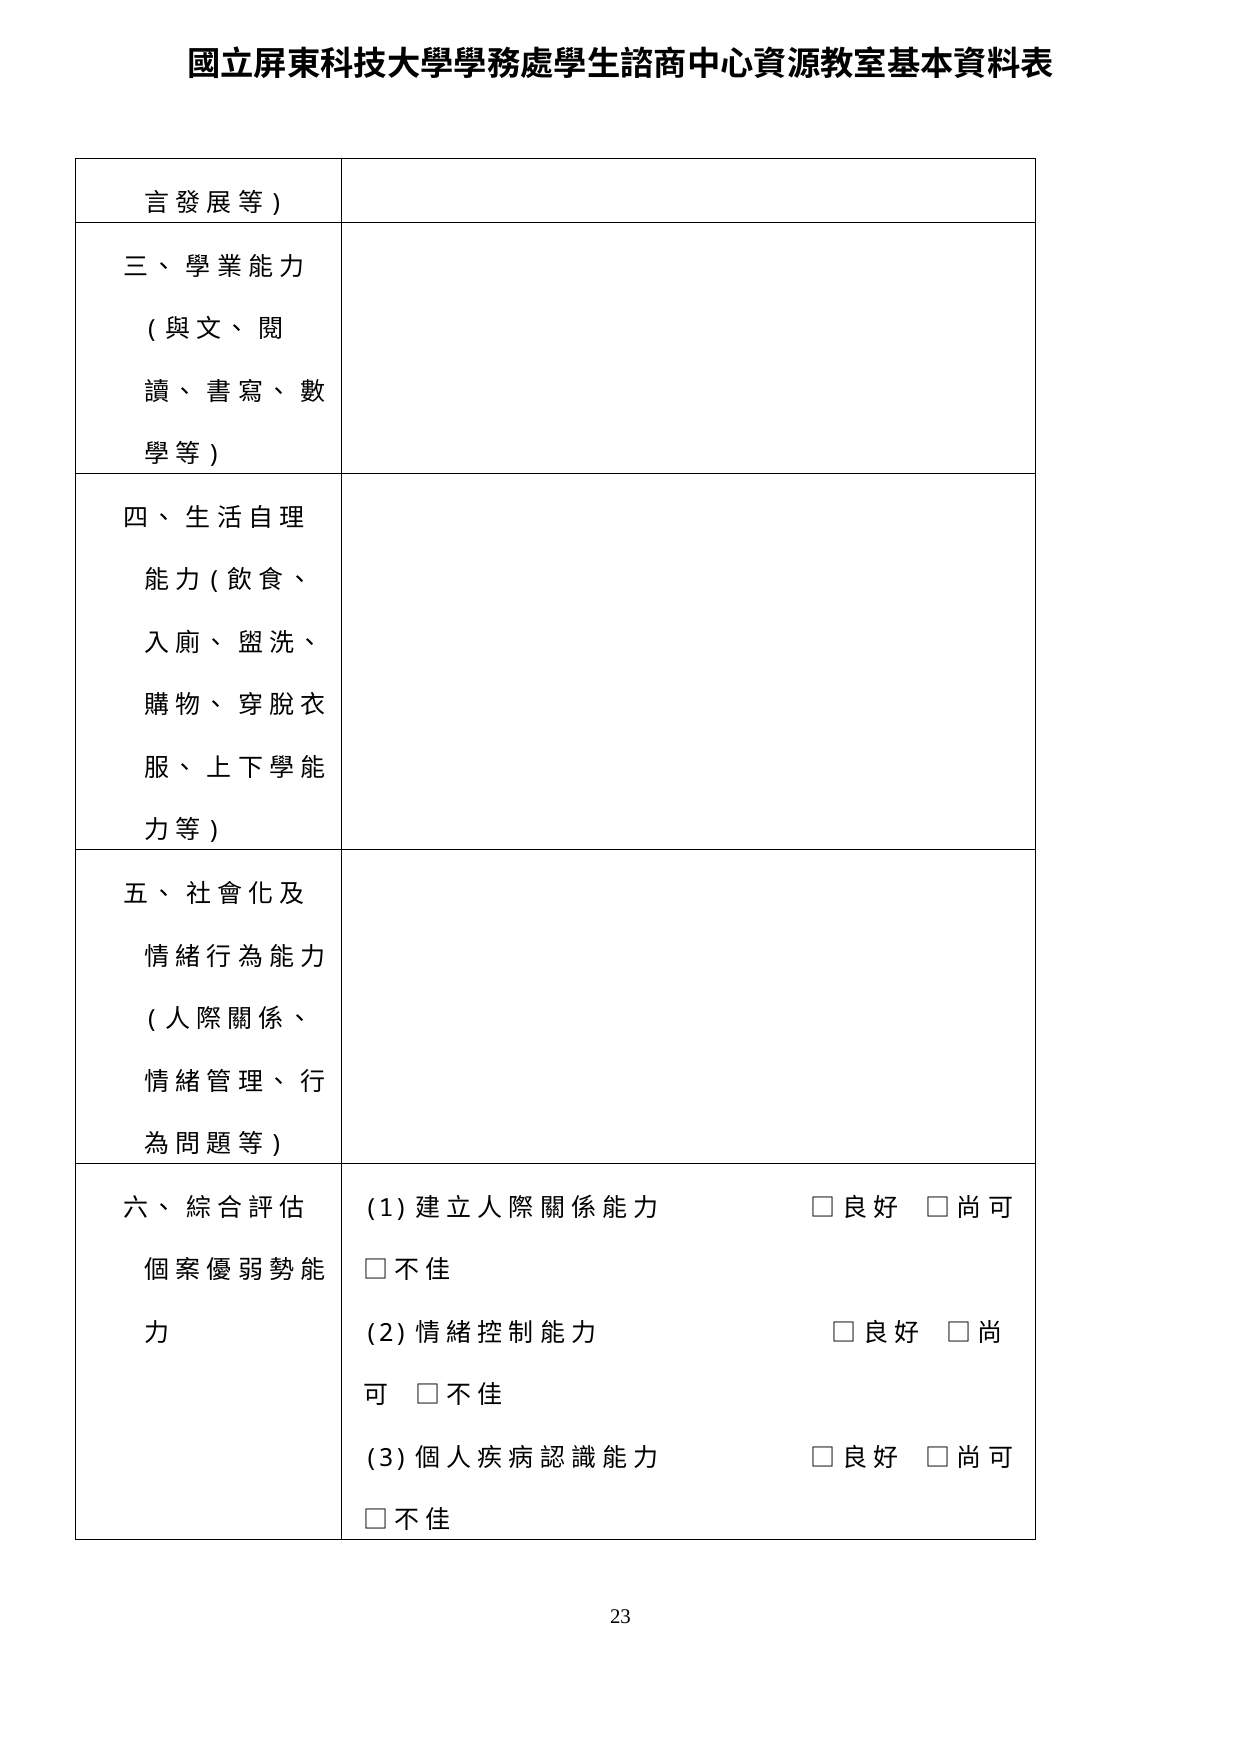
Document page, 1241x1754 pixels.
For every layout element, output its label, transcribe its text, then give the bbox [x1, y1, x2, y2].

table_cell 六、綜合評估個案優弱勢能力 [76, 1164, 341, 1538]
table_cell (1)建立人際關係能力 □良好 □尚可 □不佳 (2)情緒控制能力 □良好 □尚可 □不佳 (3)個人疾病認識能力 □良好 □尚可 □不佳 [342, 1164, 1035, 1538]
table_cell [342, 474, 1035, 849]
table_cell [342, 850, 1035, 1162]
table_cell 三、學業能力(與文、閱讀、書寫、數學等) [76, 223, 341, 473]
table_cell 言發展等) [76, 159, 341, 222]
table_cell [342, 159, 1035, 222]
table_cell 五、社會化及情緒行為能力(人際關係、情緒管理、行為問題等) [76, 850, 341, 1162]
table_cell 四、生活自理能力(飲食、入廁、盥洗、購物、穿脫衣服、上下學能力等) [76, 474, 341, 849]
table_cell [342, 223, 1035, 473]
